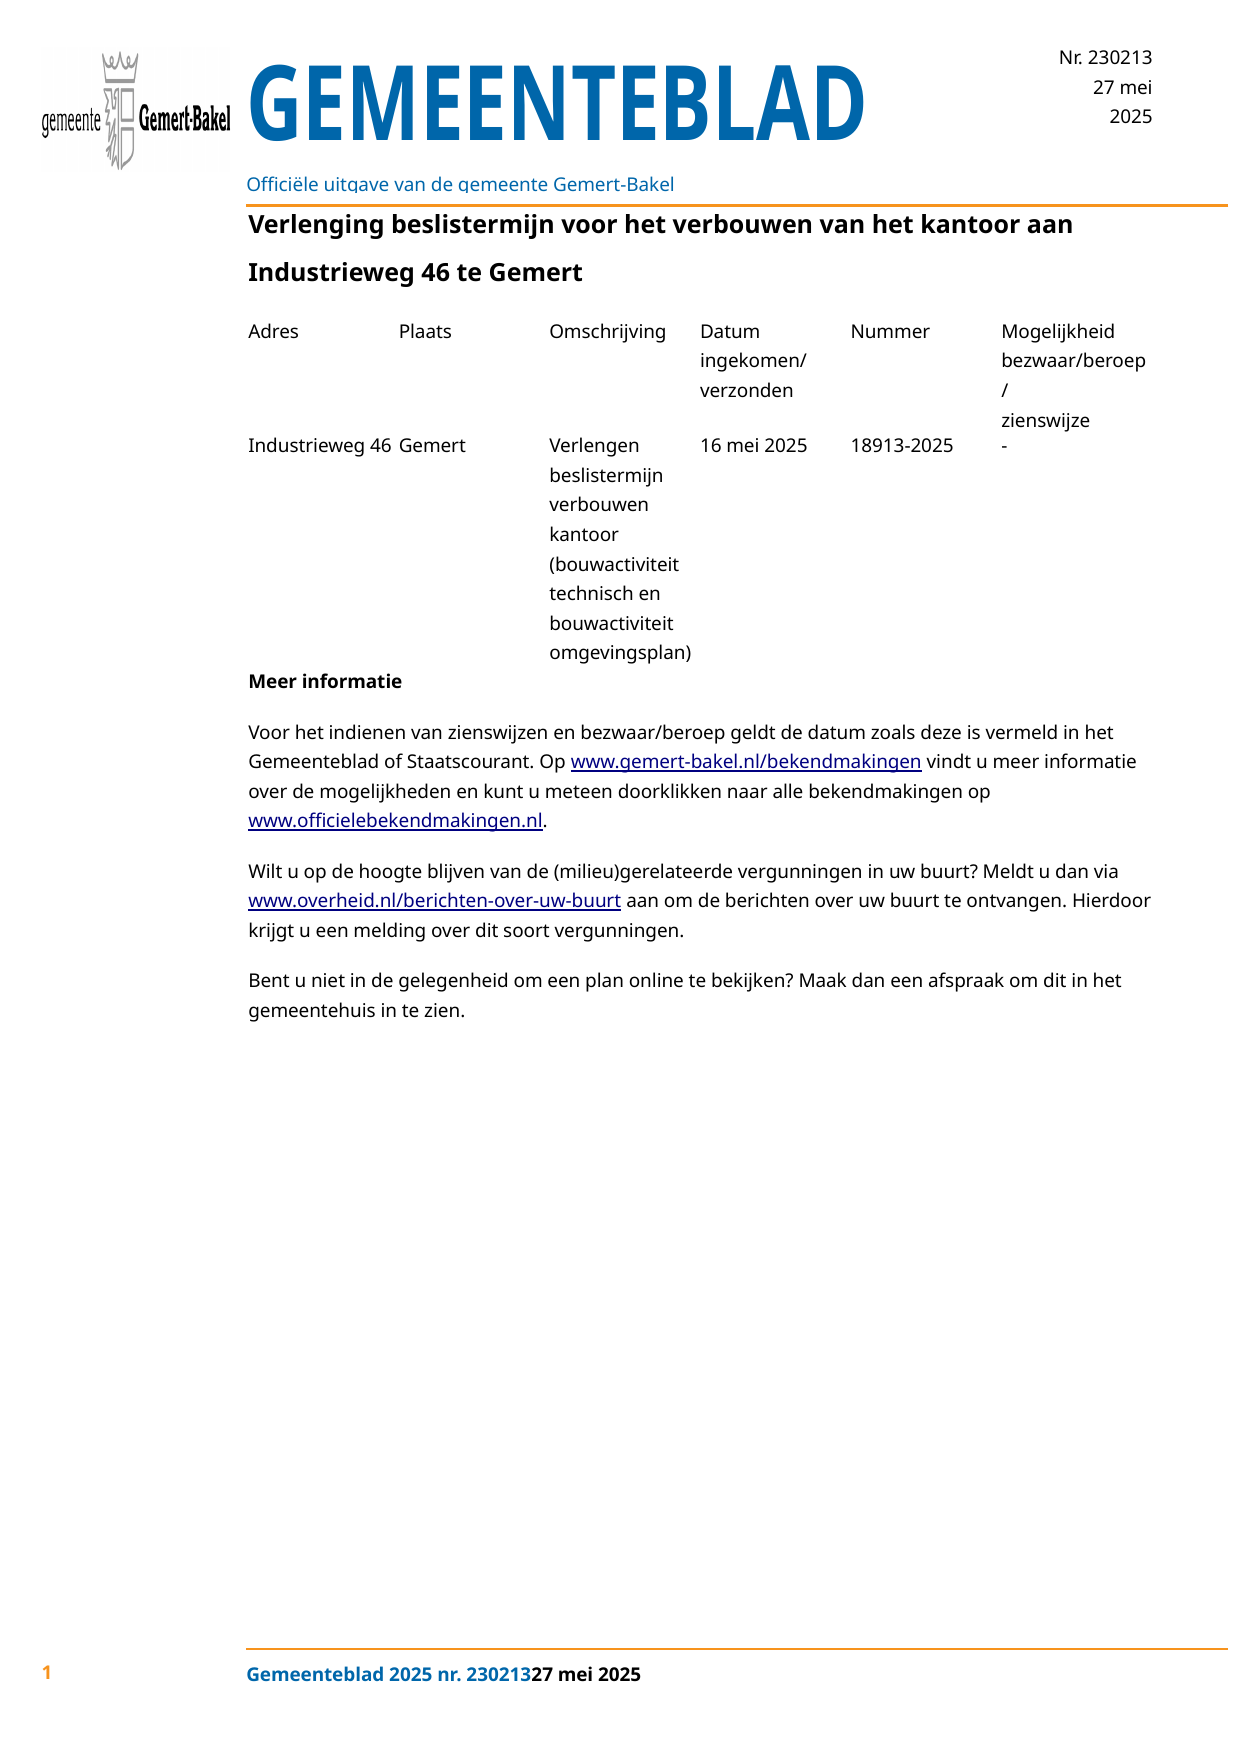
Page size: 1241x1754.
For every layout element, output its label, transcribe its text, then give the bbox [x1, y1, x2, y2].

table_header Nummer [850, 318, 1001, 432]
text Verlenging beslistermijn voor het verbouwen van het kantoor aan Industrieweg 46 te Gemert [248, 207, 1152, 288]
table_header Adres [248, 318, 398, 432]
table_header Plaats [399, 318, 549, 432]
text Bent u niet in de gelegenheid om een plan online te bekijken? Maak dan een afspraak om dit in het gemeentehuis in te zien. [248, 968, 1152, 1023]
table_cell Verlengen beslistermijn verbouwen kantoor (bouwactiviteit technisch en bouwactiviteit omgevingsplan) [549, 433, 700, 665]
text Voor het indienen van zienswijzen en bezwaar/beroep geldt de datum zoals deze is vermeld in het Gemeenteblad of Staatscourant. Op www.gemert-bakel.nl/bekendmakingen vindt u meer informatie over de mogelijkheden en kunt u meteen doorklikken naar alle bekendmakingen op www.officielebekendmakingen.nl. [248, 719, 1152, 833]
table_cell 18913-2025 [850, 433, 1001, 665]
table_header Datum ingekomen/ verzonden [700, 318, 850, 432]
table_header Mogelijkheid bezwaar/beroep/ zienswijze [1001, 318, 1152, 432]
text Wilt u op de hoogte blijven van de (milieu)gerelateerde vergunningen in uw buurt? Meldt u dan via www.overheid.nl/berichten-over-uw-buurt aan om de berichten over uw buurt te ontvangen. Hierdoor krijgt u een melding over dit soort vergunningen. [248, 858, 1152, 943]
table_cell - [1001, 433, 1152, 665]
table_cell 16 mei 2025 [700, 433, 850, 665]
table_cell Gemert [399, 433, 549, 665]
text Meer informatie [248, 668, 1152, 694]
table_header Omschrijving [549, 318, 700, 432]
picture [41, 47, 231, 172]
table_cell Industrieweg 46 [248, 433, 398, 665]
